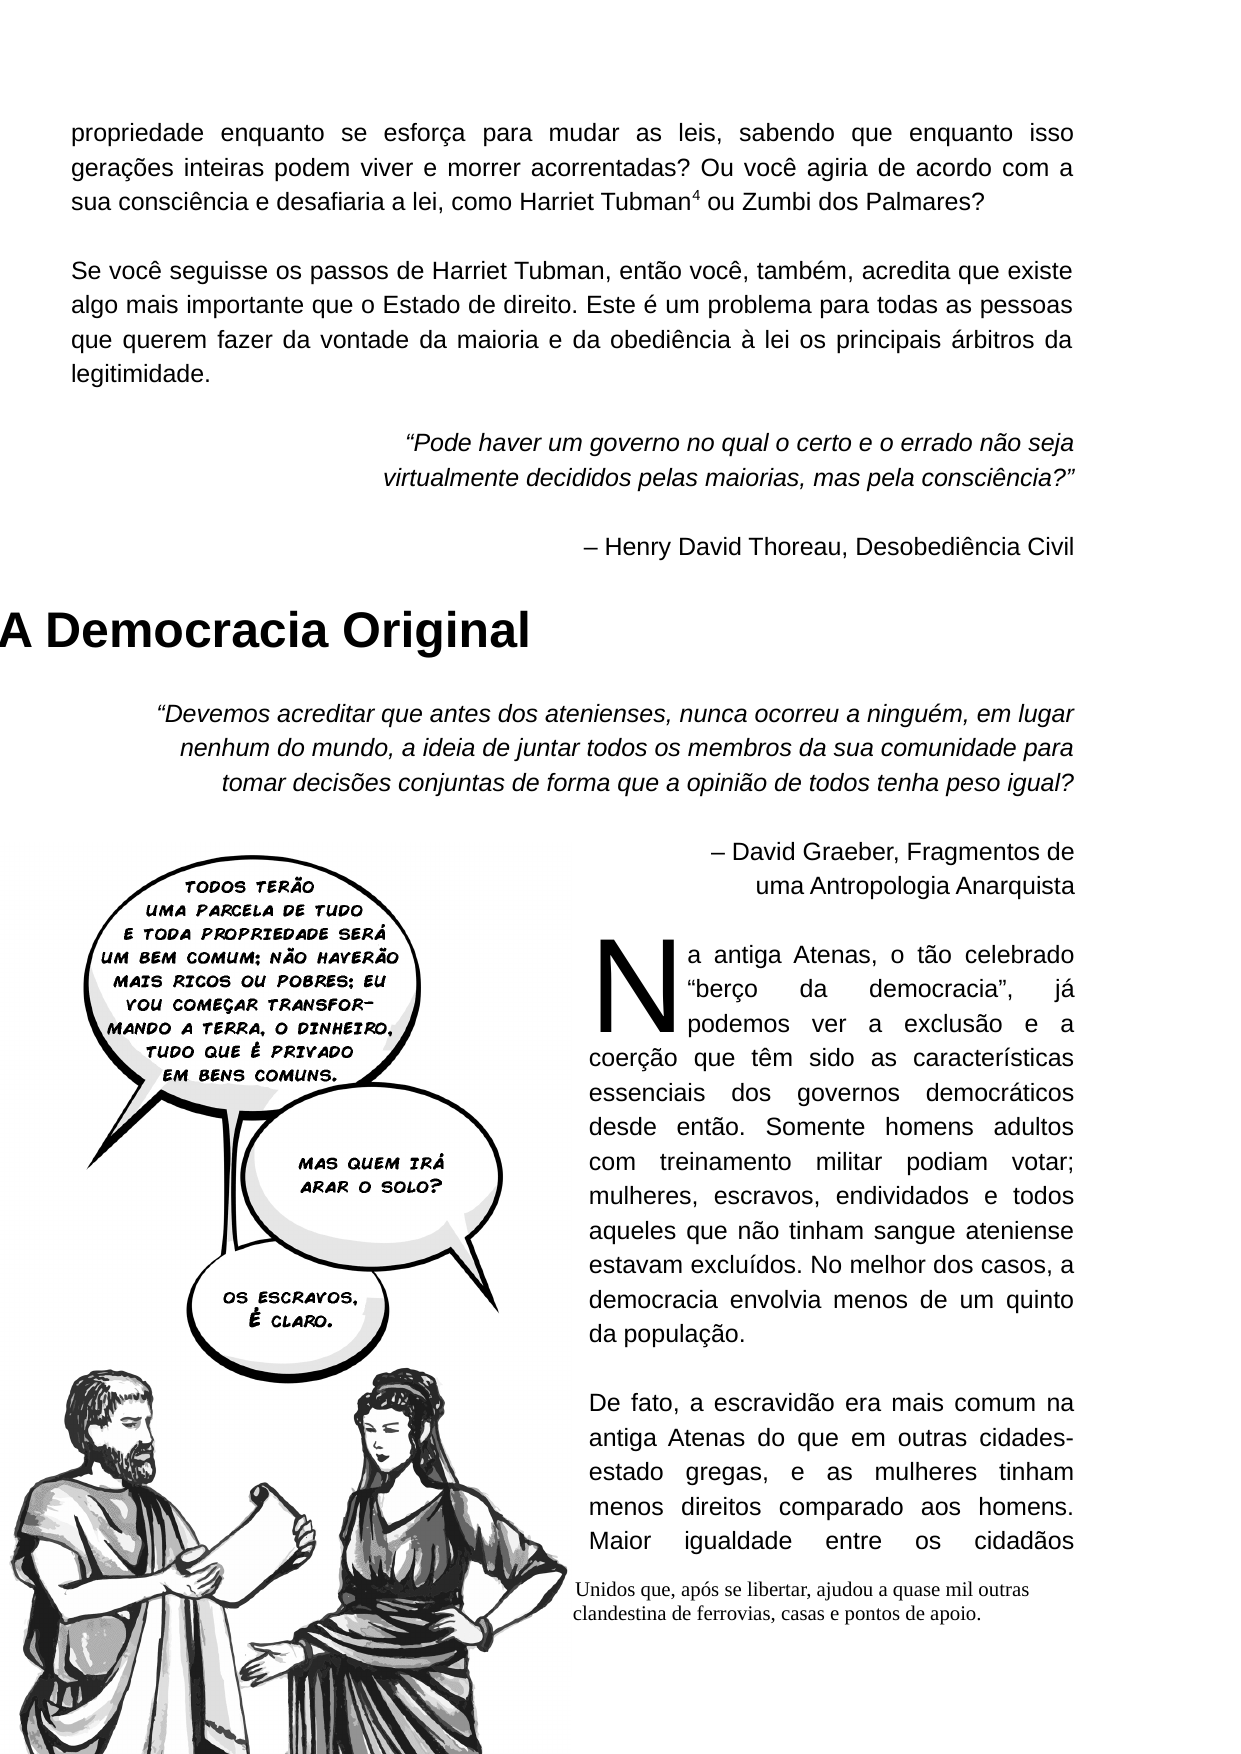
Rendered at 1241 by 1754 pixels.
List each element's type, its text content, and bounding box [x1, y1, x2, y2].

text “Pode haver um governo no qual o certo e o errado não seja virtualmente decididos pelas maiorias, mas pela consciência?” [292, 428, 1075, 492]
text – Henry David Thoreau, Desobediência Civil [145, 532, 1075, 561]
text Mulher negra abolicionista nascida escrava nos Estados Unidos que, após se libertar, ajudou a quase mil outras pessoas a escaparem da escravidão através de uma rede clandestina de ferrovias, casas e pontos de apoio. [572, 1577, 1075, 1625]
text Se você seguisse os passos de Harriet Tubman, então você, também, acredita que existe algo mais importante que o Estado de direito. Este é um problema para todas as pessoas que querem fazer da vontade da maioria e da obediência à lei os principais árbitros da legitimidade. [71, 256, 1075, 388]
text “Devemos acreditar que antes dos atenienses, nunca ocorreu a ninguém, em lugar nenhum do mundo, a ideia de juntar todos os membros da sua comunidade para tomar decisões conjuntas de forma que a opinião de todos tenha peso igual? [145, 698, 1075, 796]
text – David Graeber, Fragmentos de uma Antropologia Anarquista [145, 836, 1075, 900]
text Na antiga Atenas, o tão celebrado “berço da democracia”, já podemos ver a exclusão e a coerção que têm sido as características essenciais dos governos democráticos desde então. Somente homens adultos com treinamento militar podiam votar; mulheres, escravos, endividados e todos aqueles que não tinham sangue ateniense estavam excluídos. No melhor dos casos, a democracia envolvia menos de um quinto da população. [572, 940, 1075, 1348]
text De fato, a escravidão era mais comum na antiga Atenas do que em outras cidades-estado gregas, e as mulheres tinham menos direitos comparado aos homens. Maior igualdade entre os cidadãos [572, 1388, 1075, 1555]
text propriedade enquanto se esforça para mudar as leis, sabendo que enquanto isso gerações inteiras podem viver e morrer acorrentadas? Ou você agiria de acordo com a sua consciência e desafiaria a lei, como Harriet Tubman ou Zumbi dos Palmares? [71, 118, 1075, 216]
picture [0, 842, 572, 1754]
subtitle A Democracia Original [0, 601, 1075, 658]
